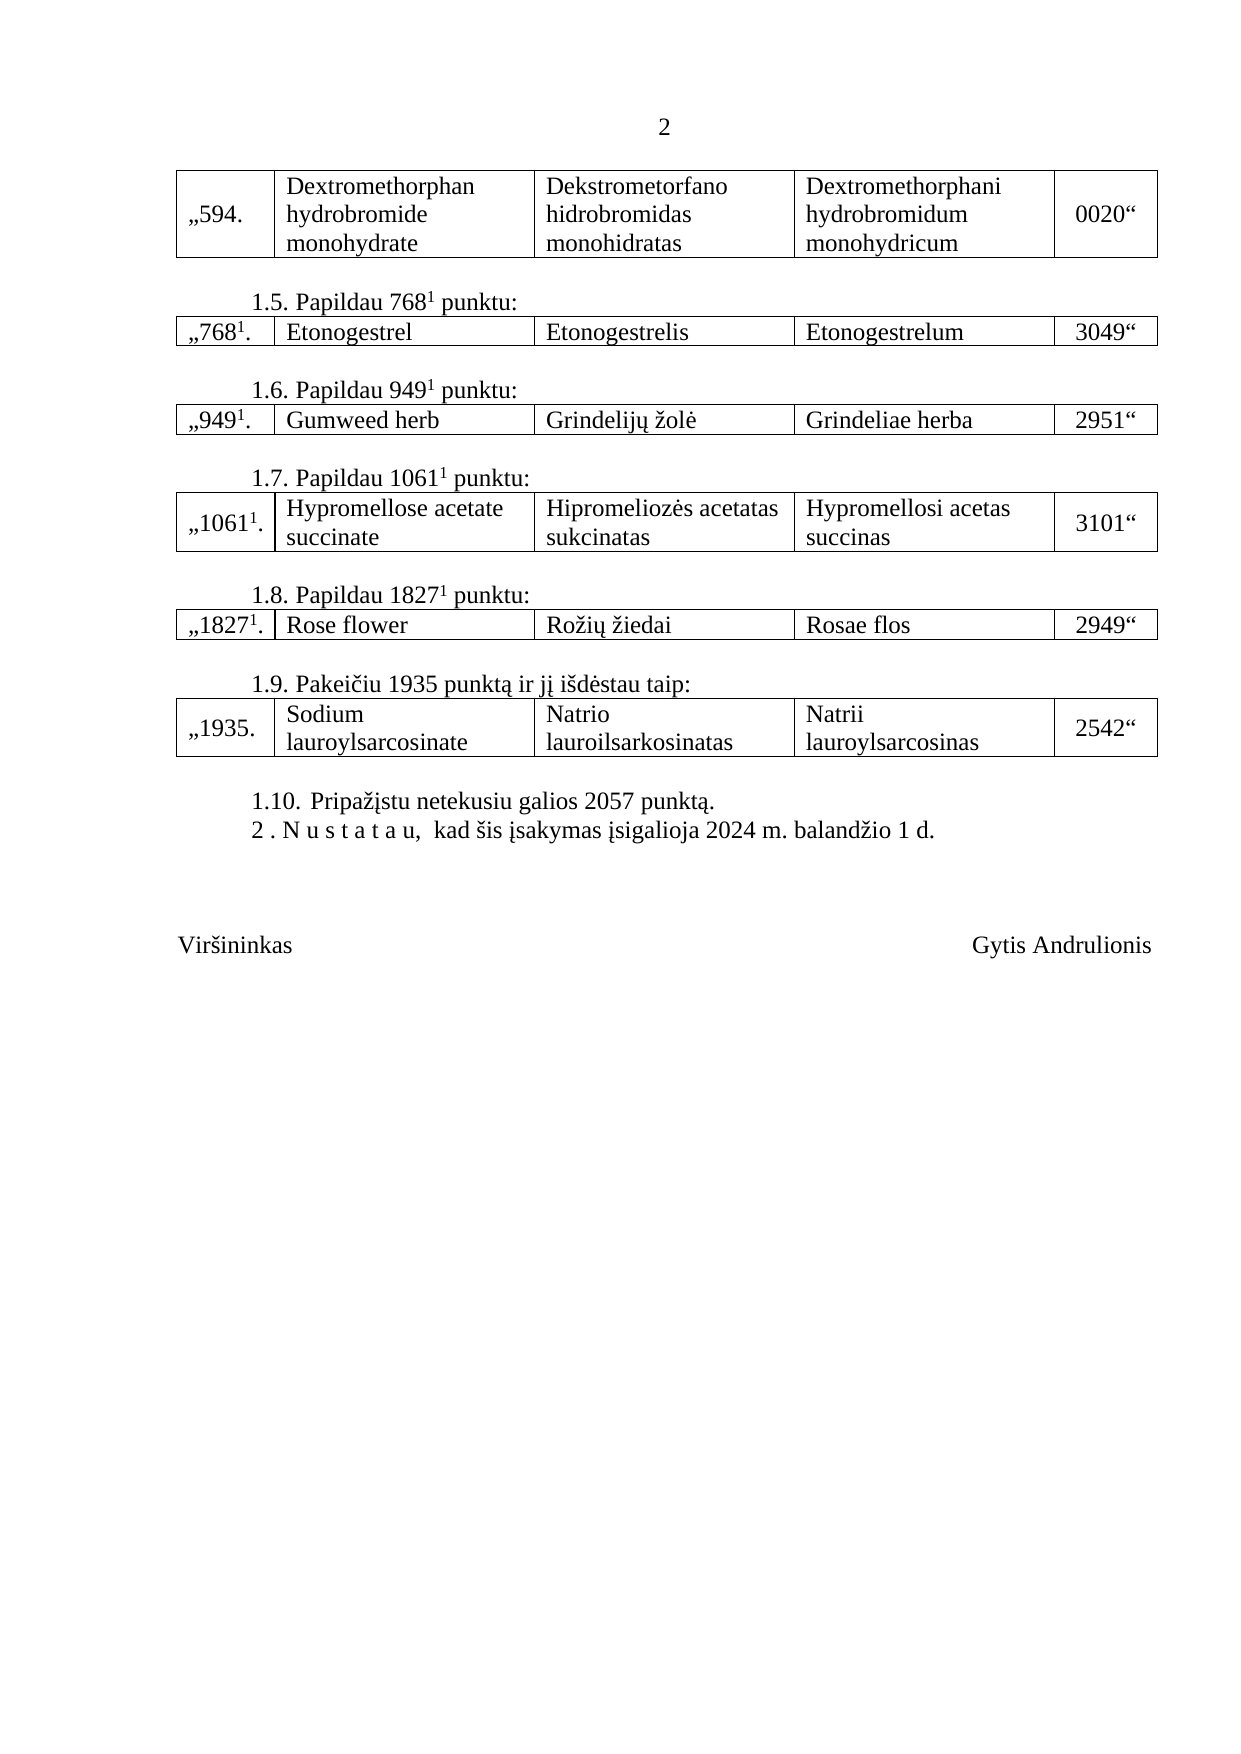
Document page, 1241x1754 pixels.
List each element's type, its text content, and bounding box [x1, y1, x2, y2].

table_header Dextromethorphani hydrobromidum monohydricum [795, 171, 1054, 257]
table_header Grindelijų žolė [535, 405, 794, 434]
table_header 2951“ [1055, 405, 1157, 434]
table_header 2542“ [1055, 699, 1157, 756]
table_header Natrio lauroilsarkosinatas [535, 699, 794, 756]
table_header Hypromellose acetate succinate [276, 493, 534, 551]
table_header „1935. [177, 699, 274, 756]
table_header Gumweed herb [275, 405, 534, 434]
text 1.7. Papildau 10611 punktu: [177, 463, 1152, 492]
table_header Hypromellosi acetas succinas [795, 493, 1054, 551]
table_header Etonogestrelum [795, 317, 1054, 345]
table_header Etonogestrel [275, 317, 534, 345]
text 1.6. Papildau 9491 punktu: [177, 375, 1152, 404]
text 2.Nustatau, kad šis įsakymas įsigalioja 2024 m. balandžio 1 d. [177, 815, 1152, 843]
table_header 0020“ [1055, 171, 1157, 257]
table_header „10611. [177, 493, 274, 551]
table_header Rose flower [276, 610, 534, 639]
table_header „594. [177, 171, 274, 257]
table_header „9491. [177, 405, 274, 434]
text 1.10. Pripažįstu netekusiu galios 2057 punktą. [177, 786, 1152, 815]
table_header Etonogestrelis [535, 317, 794, 345]
table_header „7681. [177, 317, 274, 345]
table_header Rožių žiedai [535, 610, 794, 639]
text 1.5. Papildau 7681 punktu: [177, 287, 1152, 316]
table_header Hipromeliozės acetatas sukcinatas [535, 493, 794, 551]
table_header 3049“ [1055, 317, 1157, 345]
table_header Dextromethorphan hydrobromide monohydrate [275, 171, 534, 257]
table_header Sodium lauroylsarcosinate [275, 699, 534, 756]
table_header „18271. [177, 610, 274, 639]
table_header Rosae flos [795, 610, 1054, 639]
table_header 2949“ [1055, 610, 1157, 639]
table_header Natrii lauroylsarcosinas [795, 699, 1054, 756]
text 1.9. Pakeičiu 1935 punktą ir jį išdėstau taip: [177, 669, 1152, 698]
table_header Dekstrometorfano hidrobromidas monohidratas [535, 171, 794, 257]
table_header 3101“ [1055, 493, 1157, 551]
text 1.8. Papildau 18271 punktu: [177, 581, 1152, 609]
table_header Grindeliae herba [795, 405, 1054, 434]
text Viršininkas Gytis Andrulionis [177, 930, 1152, 958]
